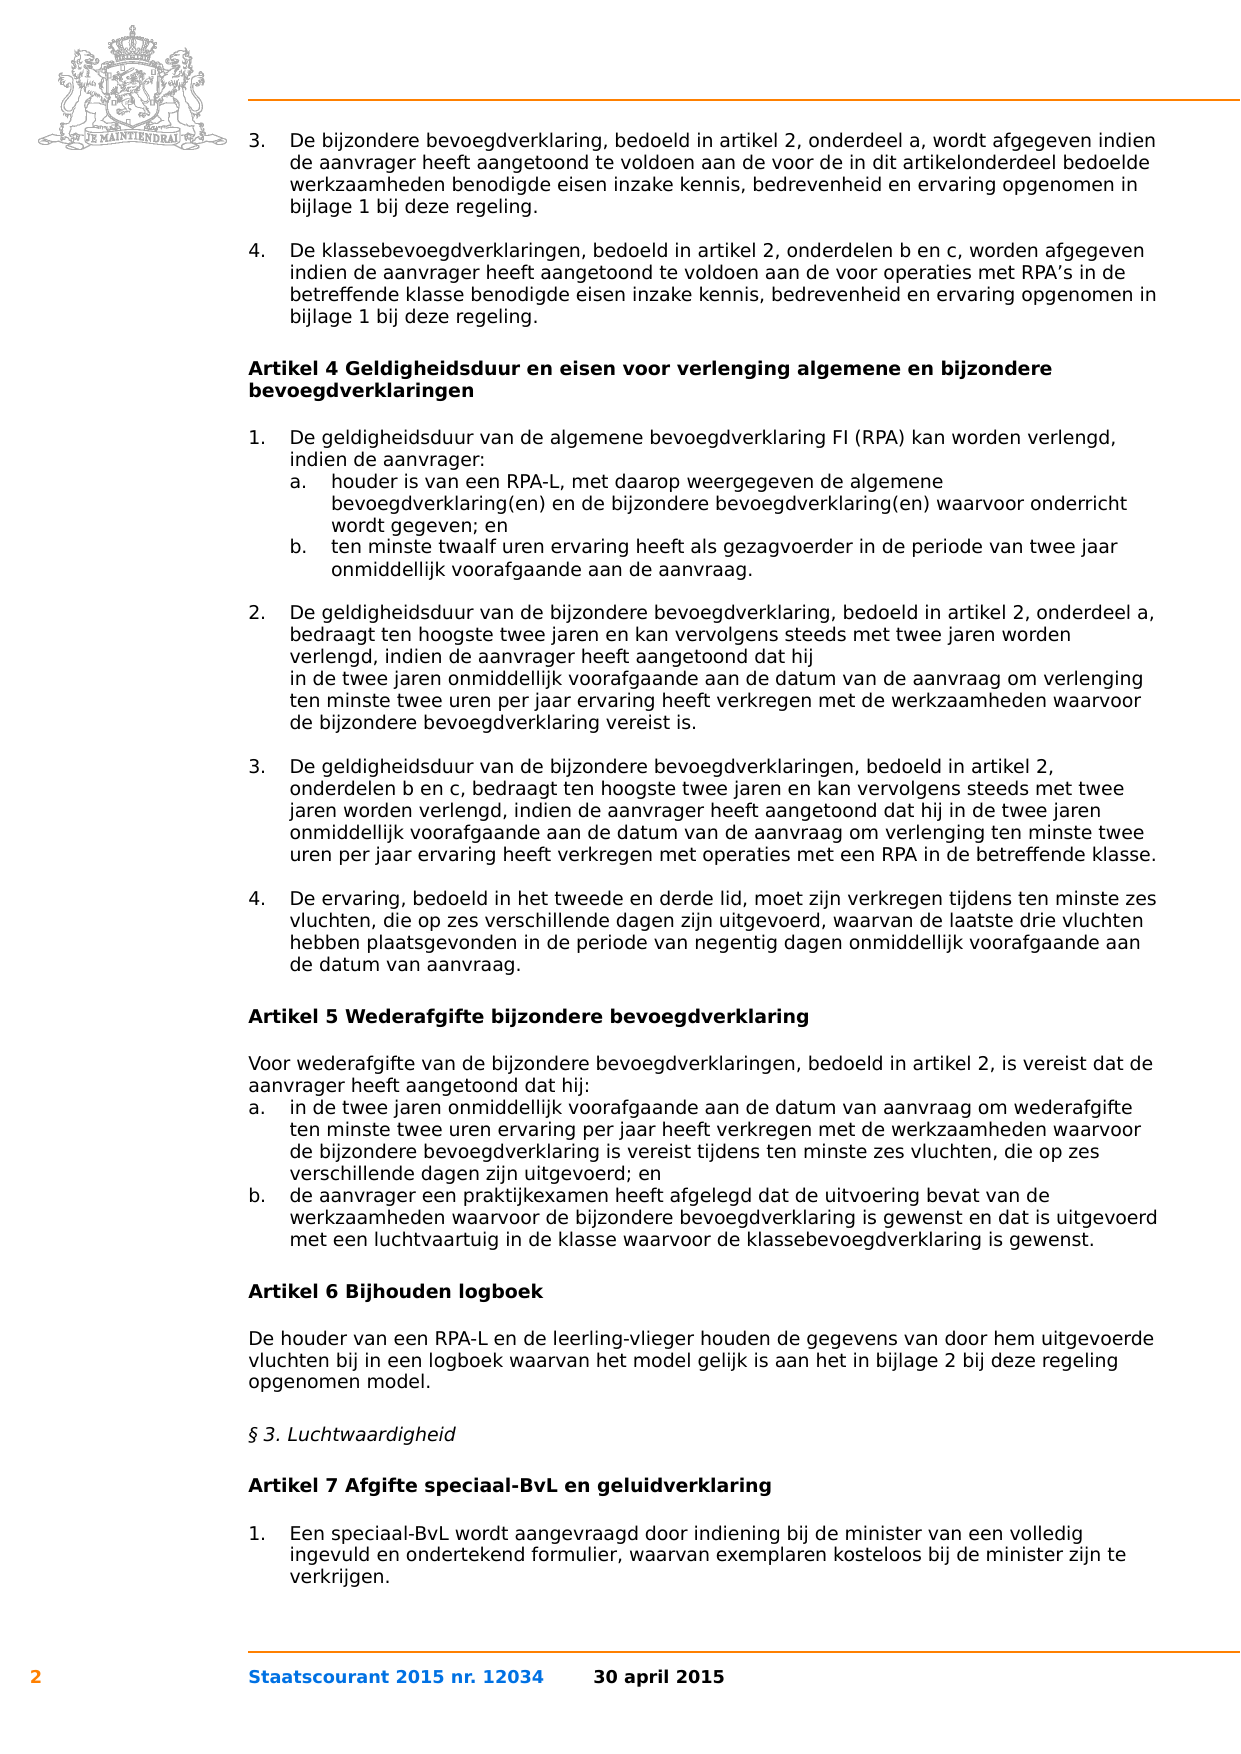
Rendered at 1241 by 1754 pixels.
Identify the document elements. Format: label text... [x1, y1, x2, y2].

subtitle Artikel 5 Wederafgifte bijzondere bevoegdverklaring [248, 1006, 1163, 1028]
text 4. De klassebevoegdverklaringen, bedoeld in artikel 2, onderdelen b en c, worden afgegeven indien de aanvrager heeft aangetoond te voldoen aan de voor operaties met RPA’s in de betreffende klasse benodigde eisen inzake kennis, bedrevenheid en ervaring opgenomen in bijlage 1 bij deze regeling. [248, 240, 1163, 328]
text 3. De bijzondere bevoegdverklaring, bedoeld in artikel 2, onderdeel a, wordt afgegeven indien de aanvrager heeft aangetoond te voldoen aan de voor de in dit artikelonderdeel bedoelde werkzaamheden benodigde eisen inzake kennis, bedrevenheid en ervaring opgenomen in bijlage 1 bij deze regeling. [248, 130, 1163, 218]
subtitle Artikel 6 Bijhouden logboek [248, 1281, 1163, 1302]
text De houder van een RPA-L en de leerling-vlieger houden de gegevens van door hem uitgevoerde vluchten bij in een logboek waarvan het model gelijk is aan het in bijlage 2 bij deze regeling opgenomen model. [248, 1327, 1163, 1393]
text 2. De geldigheidsduur van de bijzondere bevoegdverklaring, bedoeld in artikel 2, onderdeel a, bedraagt ten hoogste twee jaren en kan vervolgens steeds met twee jaren worden verlengd, indien de aanvrager heeft aangetoond dat hij [248, 602, 1163, 668]
text a. in de twee jaren onmiddellijk voorafgaande aan de datum van aanvraag om wederafgifte ten minste twee uren ervaring per jaar heeft verkregen met de werkzaamheden waarvoor de bijzondere bevoegdverklaring is vereist tijdens ten minste zes vluchten, die op zes verschillende dagen zijn uitgevoerd; en [248, 1097, 1163, 1184]
text b. ten minste twaalf uren ervaring heeft als gezagvoerder in de periode van twee jaar onmiddellijk voorafgaande aan de aanvraag. [289, 536, 1163, 580]
text 3. De geldigheidsduur van de bijzondere bevoegdverklaringen, bedoeld in artikel 2, onderdelen b en c, bedraagt ten hoogste twee jaren en kan vervolgens steeds met twee jaren worden verlengd, indien de aanvrager heeft aangetoond dat hij in de twee jaren onmiddellijk voorafgaande aan de datum van de aanvraag om verlenging ten minste twee uren per jaar ervaring heeft verkregen met operaties met een RPA in de betreffende klasse. [248, 756, 1163, 866]
text 4. De ervaring, bedoeld in het tweede en derde lid, moet zijn verkregen tijdens ten minste zes vluchten, die op zes verschillende dagen zijn uitgevoerd, waarvan de laatste drie vluchten hebben plaatsgevonden in de periode van negentig dagen onmiddellijk voorafgaande aan de datum van aanvraag. [248, 888, 1163, 976]
text Voor wederafgifte van de bijzondere bevoegdverklaringen, bedoeld in artikel 2, is vereist dat de aanvrager heeft aangetoond dat hij: [248, 1053, 1163, 1097]
text in de twee jaren onmiddellijk voorafgaande aan de datum van de aanvraag om verlenging ten minste twee uren per jaar ervaring heeft verkregen met de werkzaamheden waarvoor de bijzondere bevoegdverklaring vereist is. [289, 668, 1163, 734]
text b. de aanvrager een praktijkexamen heeft afgelegd dat de uitvoering bevat van de werkzaamheden waarvoor de bijzondere bevoegdverklaring is gewenst en dat is uitgevoerd met een luchtvaartuig in de klasse waarvoor de klassebevoegdverklaring is gewenst. [248, 1184, 1163, 1251]
text a. houder is van een RPA-L, met daarop weergegeven de algemene bevoegdverklaring(en) en de bijzondere bevoegdverklaring(en) waarvoor onderricht wordt gegeven; en [289, 471, 1163, 536]
subtitle Artikel 4 Geldigheidsduur en eisen voor verlenging algemene en bijzondere bevoegdverklaringen [248, 358, 1163, 402]
subtitle Artikel 7 Afgifte speciaal-BvL en geluidverklaring [248, 1475, 1163, 1497]
picture [38, 25, 227, 150]
text 1. De geldigheidsduur van de algemene bevoegdverklaring FI (RPA) kan worden verlengd, indien de aanvrager: [248, 427, 1163, 471]
text 1. Een speciaal-BvL wordt aangevraagd door indiening bij de minister van een volledig ingevuld en ondertekend formulier, waarvan exemplaren kosteloos bij de minister zijn te verkrijgen. [248, 1522, 1163, 1588]
subtitle § 3. Luchtwaardigheid [248, 1423, 1163, 1445]
